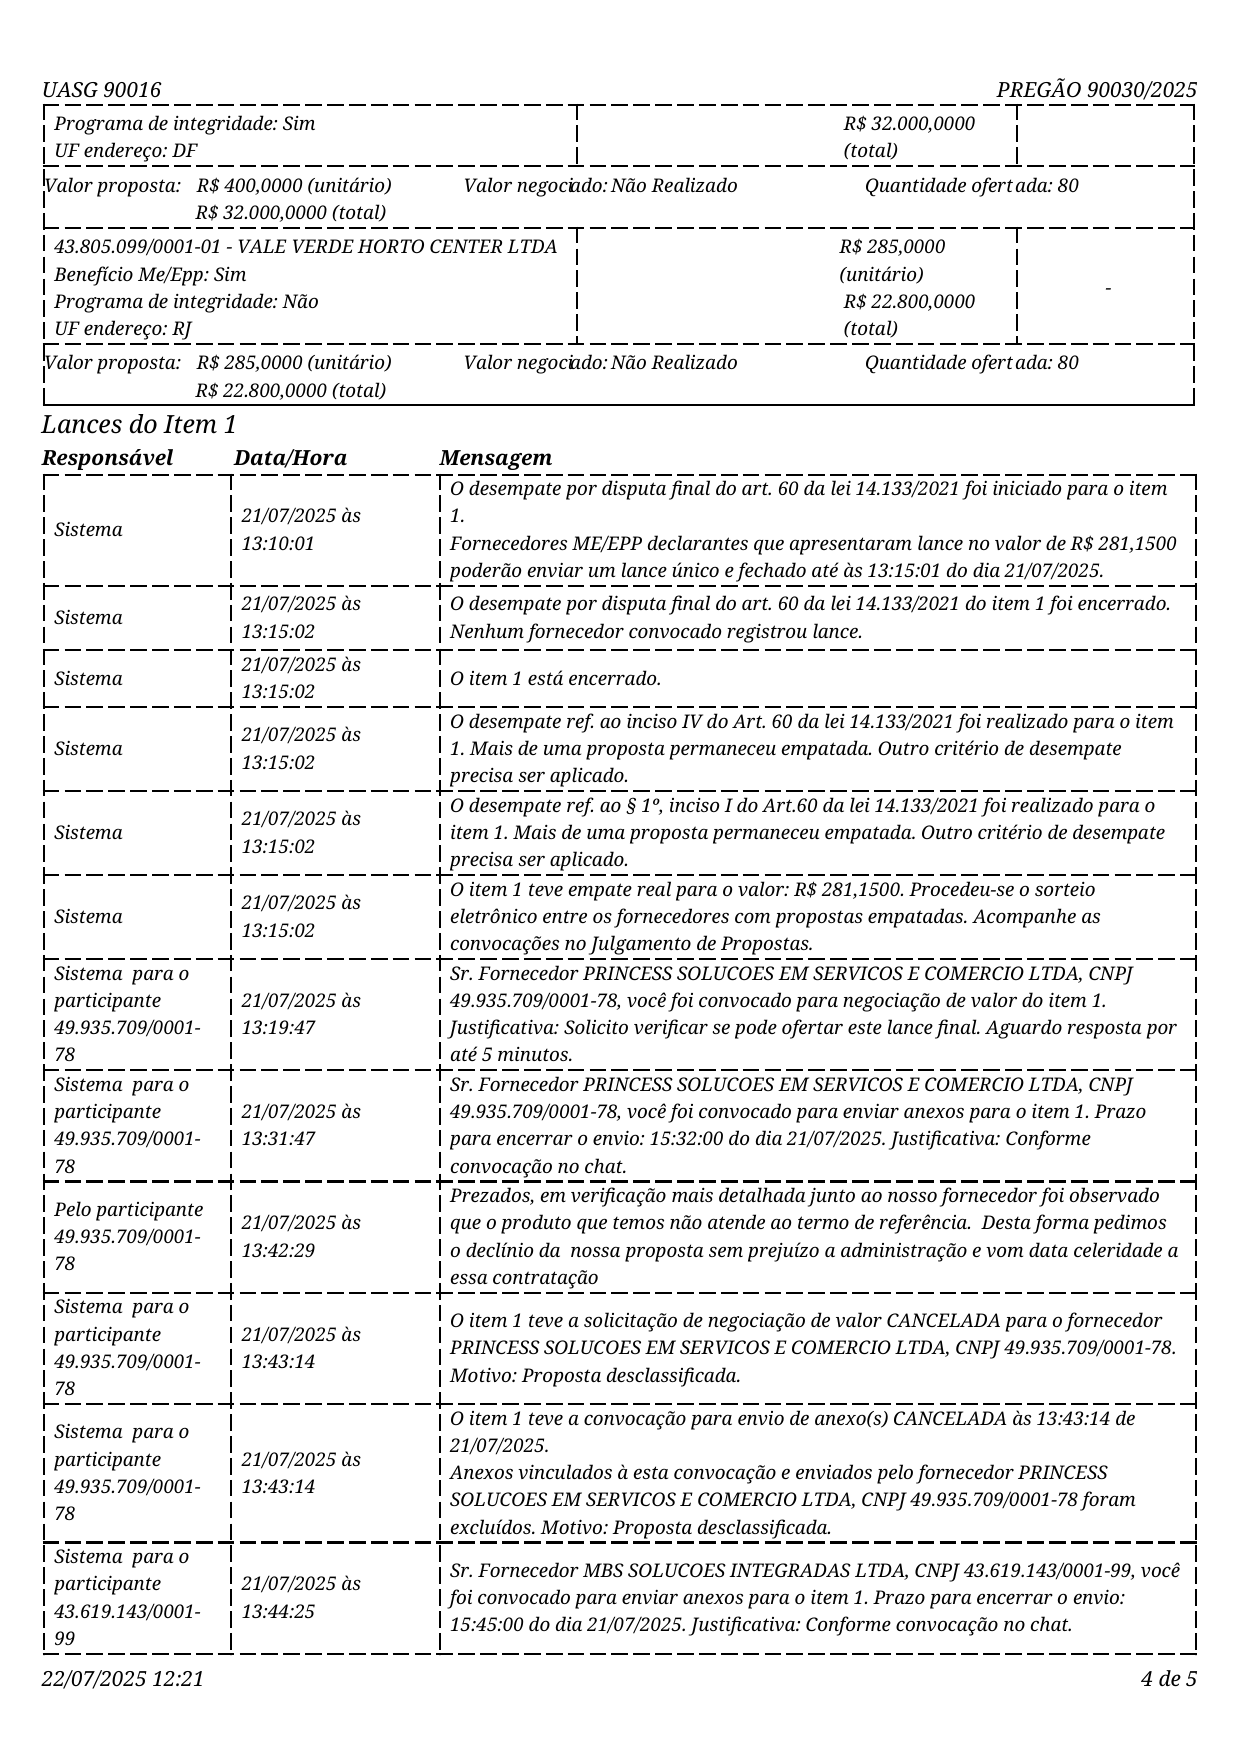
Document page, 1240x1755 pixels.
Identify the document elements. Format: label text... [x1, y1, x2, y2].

table_cell Quantidade ofert [839, 343, 1017, 404]
table_cell Valor proposta: R$ 285,0000 (unitário) Valor negoci R$ 22.800,0000 (total) [44, 343, 577, 404]
table_cell Sistema para o participante 49.935.709/0001-78 [44, 1292, 231, 1403]
table_cell Programa de integridade: Sim UF endereço: DF [44, 104, 577, 165]
table_cell Sr. Fornecedor MBS SOLUCOES INTEGRADAS LTDA, CNPJ 43.619.143/0001-99, você foi convocado para enviar anexos para o item 1. Prazo para encerrar o envio: 15:45:00 do dia 21/07/2025. Justificativa: Conforme convocação no chat. [440, 1541, 1196, 1653]
table_cell Sistema [44, 649, 231, 706]
table_header 21/07/2025 às 13:10:01 [231, 474, 439, 585]
table_cell O desempate ref. ao § 1º, inciso I do Art.60 da lei 14.133/2021 foi realizado para o item 1. Mais de uma proposta permaneceu empatada. Outro critério de desempate precisa ser aplicado. [440, 790, 1196, 874]
table_cell Sistema [44, 706, 231, 790]
table_cell ado: Não Realizado [577, 165, 839, 227]
table_cell [1101, 343, 1194, 404]
table_cell Sistema para o participante 43.619.143/0001-99 [44, 1541, 231, 1653]
text Responsável Data/Hora Mensagem [42, 443, 1200, 471]
table_cell Pelo participante 49.935.709/0001-78 [44, 1180, 231, 1292]
table_cell 21/07/2025 às 13:31:47 [231, 1069, 439, 1180]
table_cell [1101, 165, 1194, 227]
table_cell - [1101, 227, 1194, 343]
table_cell Valor proposta: R$ 400,0000 (unitário) Valor negoci R$ 32.000,0000 (total) [44, 165, 577, 227]
table_cell [1017, 104, 1101, 165]
table_cell Sistema para o participante 49.935.709/0001-78 [44, 1069, 231, 1180]
table_header Sistema [44, 474, 231, 585]
table_cell Quantidade ofert [839, 165, 1017, 227]
table_cell Sistema para o participante 49.935.709/0001-78 [44, 1403, 231, 1541]
table_cell Prezados, em verificação mais detalhada junto ao nosso fornecedor foi observado que o produto que temos não atende ao termo de referência. Desta forma pedimos o declínio da nossa proposta sem prejuízo a administração e vom data celeridade a essa contratação [440, 1180, 1196, 1292]
table_cell - [1101, 104, 1194, 165]
table_cell [577, 104, 839, 165]
table_cell Sistema [44, 790, 231, 874]
table_cell R$ 285,0000 (unitário) R$ 22.800,0000 (total) [839, 227, 1017, 343]
table_header O desempate por disputa final do art. 60 da lei 14.133/2021 foi iniciado para o item 1. Fornecedores ME/EPP declarantes que apresentaram lance no valor de R$ 281,1500 poderão enviar um lance único e fechado até às 13:15:01 do dia 21/07/2025. [440, 474, 1196, 585]
table_cell 21/07/2025 às 13:15:02 [231, 649, 439, 706]
table_cell O desempate por disputa final do art. 60 da lei 14.133/2021 do item 1 foi encerrado. Nenhum fornecedor convocado registrou lance. [440, 585, 1196, 649]
table_cell 21/07/2025 às 13:15:02 [231, 706, 439, 790]
table_cell Sistema para o participante 49.935.709/0001-78 [44, 958, 231, 1069]
table_cell ada: 80 [1017, 165, 1101, 227]
table_cell 21/07/2025 às 13:15:02 [231, 585, 439, 649]
table_cell 21/07/2025 às 13:15:02 [231, 874, 439, 958]
table_cell ado: Não Realizado [577, 343, 839, 404]
table_cell O item 1 está encerrado. [440, 649, 1196, 706]
table_cell R$ 32.000,0000 (total) [839, 104, 1017, 165]
table_cell 43.805.099/0001-01 - VALE VERDE HORTO CENTER LTDA Benefício Me/Epp: Sim Programa de integridade: Não UF endereço: RJ [44, 227, 577, 343]
table_cell ada: 80 [1017, 343, 1101, 404]
table_cell Sistema [44, 585, 231, 649]
table_cell 21/07/2025 às 13:15:02 [231, 790, 439, 874]
subtitle Lances do Item 1 [41, 406, 1200, 440]
table_cell O item 1 teve a convocação para envio de anexo(s) CANCELADA às 13:43:14 de 21/07/2025. Anexos vinculados à esta convocação e enviados pelo fornecedor PRINCESS SOLUCOES EM SERVICOS E COMERCIO LTDA, CNPJ 49.935.709/0001-78 foram excluídos. Motivo: Proposta desclassificada. [440, 1403, 1196, 1541]
table_cell O desempate ref. ao inciso IV do Art. 60 da lei 14.133/2021 foi realizado para o item 1. Mais de uma proposta permaneceu empatada. Outro critério de desempate precisa ser aplicado. [440, 706, 1196, 790]
table_cell [577, 227, 839, 343]
table_cell O item 1 teve a solicitação de negociação de valor CANCELADA para o fornecedor PRINCESS SOLUCOES EM SERVICOS E COMERCIO LTDA, CNPJ 49.935.709/0001-78. Motivo: Proposta desclassificada. [440, 1292, 1196, 1403]
table_cell [1017, 227, 1101, 343]
table_cell 21/07/2025 às 13:19:47 [231, 958, 439, 1069]
table_cell O item 1 teve empate real para o valor: R$ 281,1500. Procedeu-se o sorteio eletrônico entre os fornecedores com propostas empatadas. Acompanhe as convocações no Julgamento de Propostas. [440, 874, 1196, 958]
table_cell Sistema [44, 874, 231, 958]
table_cell 21/07/2025 às 13:43:14 [231, 1403, 439, 1541]
table_cell Sr. Fornecedor PRINCESS SOLUCOES EM SERVICOS E COMERCIO LTDA, CNPJ 49.935.709/0001-78, você foi convocado para enviar anexos para o item 1. Prazo para encerrar o envio: 15:32:00 do dia 21/07/2025. Justificativa: Conforme convocação no chat. [440, 1069, 1196, 1180]
table_cell 21/07/2025 às 13:43:14 [231, 1292, 439, 1403]
table_cell 21/07/2025 às 13:44:25 [231, 1541, 439, 1653]
table_cell 21/07/2025 às 13:42:29 [231, 1180, 439, 1292]
table_cell Sr. Fornecedor PRINCESS SOLUCOES EM SERVICOS E COMERCIO LTDA, CNPJ 49.935.709/0001-78, você foi convocado para negociação de valor do item 1. Justificativa: Solicito verificar se pode ofertar este lance final. Aguardo resposta por até 5 minutos. [440, 958, 1196, 1069]
